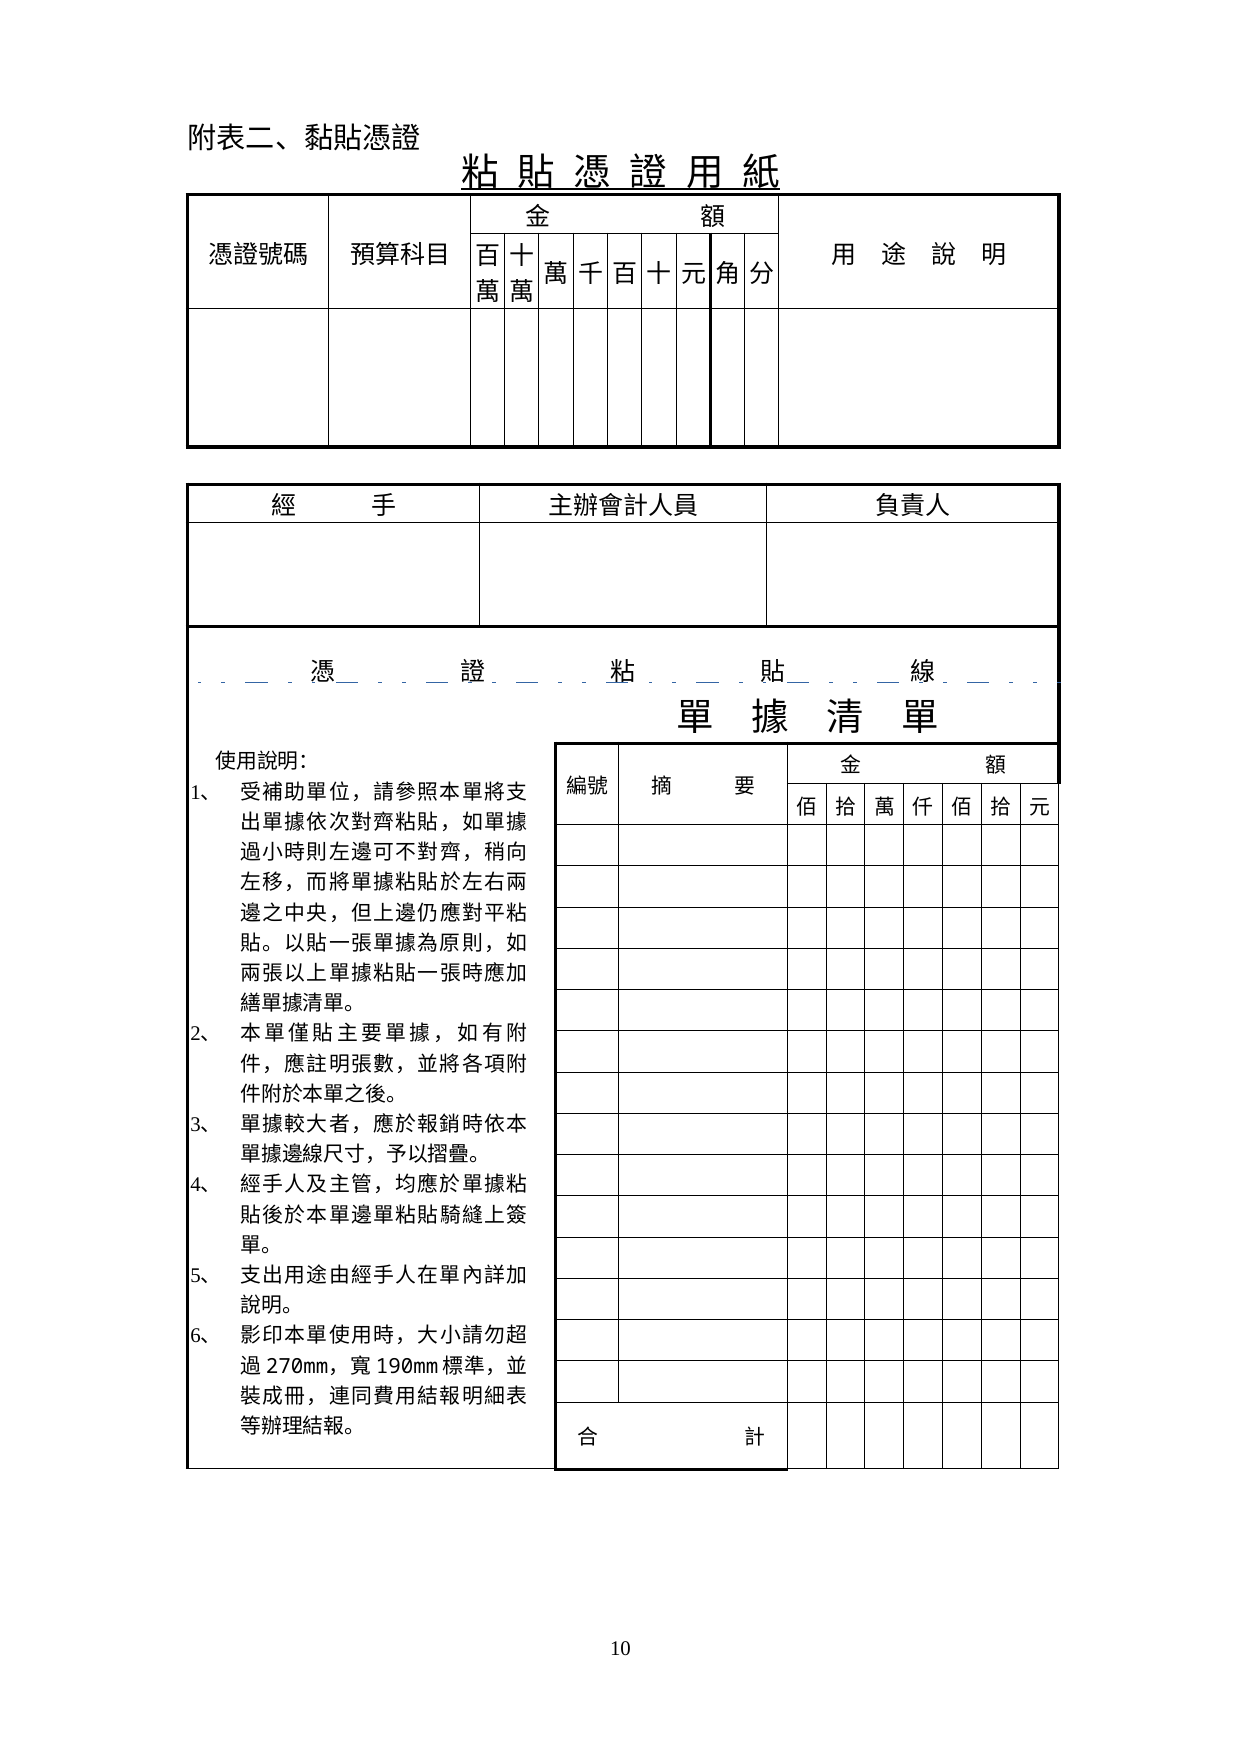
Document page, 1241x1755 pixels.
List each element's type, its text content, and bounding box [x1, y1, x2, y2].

text 粘 貼 憑 證 用 紙 [187, 156, 1053, 193]
table_cell [1021, 1320, 1058, 1360]
table_cell [574, 309, 607, 445]
table_cell [982, 1320, 1020, 1360]
table_cell [189, 523, 479, 625]
table_cell [329, 309, 470, 445]
table_cell [982, 1361, 1020, 1402]
table_cell [619, 825, 787, 865]
table_cell [557, 1114, 618, 1154]
table_cell [827, 1361, 864, 1402]
table_cell [982, 1031, 1020, 1072]
table_cell [557, 825, 618, 865]
table_cell [982, 990, 1020, 1030]
table_header 負責人 [767, 486, 1057, 522]
table_cell 拾 [827, 784, 864, 824]
table_cell [827, 990, 864, 1030]
table_cell [827, 1238, 864, 1278]
table_cell [827, 1196, 864, 1237]
table_cell [827, 949, 864, 989]
table_cell [767, 523, 1057, 625]
table_cell [1021, 866, 1058, 907]
table_cell [619, 1279, 787, 1319]
table_cell [904, 908, 942, 948]
table_cell [189, 687, 556, 742]
table_cell [788, 1320, 826, 1360]
table_cell [788, 949, 826, 989]
table_cell 憑 證 粘 貼 線 [189, 628, 1057, 687]
table_cell [943, 1031, 981, 1072]
table_cell [788, 825, 826, 865]
table_cell [865, 866, 903, 907]
table_cell [788, 1403, 826, 1468]
table_cell [827, 825, 864, 865]
table_cell 十 [642, 234, 676, 308]
table_cell [943, 1403, 981, 1468]
table_header 主辦會計人員 [480, 486, 766, 522]
table_cell [557, 990, 618, 1030]
table_cell [943, 1238, 981, 1278]
table_cell 千 [574, 234, 607, 308]
table_cell [619, 1320, 787, 1360]
table_cell [1021, 1073, 1058, 1113]
table_cell [982, 825, 1020, 865]
table_cell [943, 1155, 981, 1195]
table_cell [865, 908, 903, 948]
table_cell [982, 1155, 1020, 1195]
table_cell [1021, 1238, 1058, 1278]
table_cell [619, 908, 787, 948]
table_cell [788, 1073, 826, 1113]
table_cell [982, 1403, 1020, 1468]
table_cell [557, 1155, 618, 1195]
table_cell [982, 1279, 1020, 1319]
table_cell [865, 1279, 903, 1319]
table_cell [904, 1073, 942, 1113]
table_cell [865, 1238, 903, 1278]
table_cell 拾 [982, 784, 1020, 824]
table_cell [982, 1196, 1020, 1237]
table_cell 摘 要 [619, 745, 787, 824]
table_cell [943, 866, 981, 907]
table_cell [982, 949, 1020, 989]
table_cell [904, 1403, 942, 1468]
table_cell [865, 949, 903, 989]
table_cell 單 據 清 單 [556, 687, 1057, 742]
table_cell [505, 309, 538, 445]
table_cell [865, 825, 903, 865]
table_cell 金 額 [788, 745, 1057, 783]
table_cell [745, 309, 778, 445]
table_header 金 額 [471, 196, 778, 232]
table_cell [619, 1031, 787, 1072]
table_cell [1021, 1114, 1058, 1154]
table_cell [557, 1238, 618, 1278]
table_cell [619, 866, 787, 907]
table_cell [865, 1196, 903, 1237]
table_cell 萬 [539, 234, 573, 308]
table_cell [943, 1279, 981, 1319]
table_cell [904, 1361, 942, 1402]
table_cell [1021, 1196, 1058, 1237]
table_cell [904, 949, 942, 989]
table_cell [788, 990, 826, 1030]
table_cell [827, 1155, 864, 1195]
table_cell [865, 1155, 903, 1195]
table_cell [1021, 990, 1058, 1030]
table_cell [480, 523, 766, 625]
table_cell [943, 1320, 981, 1360]
table_cell 萬 [865, 784, 903, 824]
table_cell [619, 1114, 787, 1154]
table_cell [904, 990, 942, 1030]
table_cell [788, 1196, 826, 1237]
table_cell [788, 1279, 826, 1319]
table_cell [827, 1320, 864, 1360]
table_cell [1021, 825, 1058, 865]
table_cell [619, 990, 787, 1030]
table_header 用 途 說 明 [779, 196, 1057, 308]
table_cell [827, 866, 864, 907]
table_cell [943, 990, 981, 1030]
table_cell [982, 1073, 1020, 1113]
table_cell [557, 1031, 618, 1072]
table_cell [788, 1114, 826, 1154]
table_cell [189, 309, 328, 445]
table_header 憑證號碼 [189, 196, 328, 308]
table_cell 百萬 [471, 234, 504, 308]
table_cell [1021, 949, 1058, 989]
table_cell [904, 1031, 942, 1072]
table_cell [471, 309, 504, 445]
table_cell [943, 1073, 981, 1113]
table_cell [788, 908, 826, 948]
table_cell [982, 866, 1020, 907]
table_cell [865, 1031, 903, 1072]
table_cell 合 計 [557, 1403, 787, 1468]
table_cell [904, 1238, 942, 1278]
table_cell 元 [677, 234, 709, 308]
table_cell 分 [745, 234, 778, 308]
table_cell [557, 908, 618, 948]
table_cell [557, 1073, 618, 1113]
table_cell [865, 1320, 903, 1360]
table_cell [865, 990, 903, 1030]
table_header 預算科目 [329, 196, 470, 308]
table_cell [619, 1361, 787, 1402]
table_cell [943, 1196, 981, 1237]
table_cell [1021, 908, 1058, 948]
table_cell [827, 908, 864, 948]
table_cell [982, 1114, 1020, 1154]
table_cell [1021, 1155, 1058, 1195]
table_cell [557, 1279, 618, 1319]
table_cell [827, 1403, 864, 1468]
table_cell 十萬 [505, 234, 538, 308]
table_cell [827, 1114, 864, 1154]
table_cell [557, 1196, 618, 1237]
table_cell [904, 866, 942, 907]
table_cell 元 [1021, 784, 1058, 824]
table_cell [827, 1073, 864, 1113]
table_cell [1021, 1279, 1058, 1319]
table_cell [619, 949, 787, 989]
table_cell [619, 1196, 787, 1237]
table_cell [608, 309, 641, 445]
table_cell [865, 1403, 903, 1468]
table_cell [619, 1238, 787, 1278]
table_cell 仟 [904, 784, 942, 824]
table_cell 編號 [557, 745, 618, 824]
table_cell [943, 1114, 981, 1154]
table_cell 百 [608, 234, 641, 308]
table_cell [904, 1279, 942, 1319]
table_cell [788, 1155, 826, 1195]
table_cell [539, 309, 573, 445]
table_header 經 手 [189, 486, 479, 522]
table_cell [779, 309, 1057, 445]
table_cell 佰 [788, 784, 826, 824]
table_cell [904, 825, 942, 865]
table_cell [1021, 1361, 1058, 1402]
table_cell [865, 1361, 903, 1402]
table_cell [619, 1155, 787, 1195]
table_cell [943, 949, 981, 989]
table_cell [1021, 1031, 1058, 1072]
table_cell [904, 1196, 942, 1237]
table_cell [827, 1279, 864, 1319]
table_cell [982, 1238, 1020, 1278]
table_cell [943, 1361, 981, 1402]
table_cell [642, 309, 676, 445]
table_cell [788, 1361, 826, 1402]
table_cell [557, 1361, 618, 1402]
table_cell [619, 1073, 787, 1113]
table_cell [712, 309, 744, 445]
table_cell [557, 866, 618, 907]
table_cell [865, 1114, 903, 1154]
table_cell [904, 1320, 942, 1360]
table_cell [788, 1238, 826, 1278]
table_cell [557, 949, 618, 989]
table_cell [827, 1031, 864, 1072]
table_cell [904, 1155, 942, 1195]
table_cell [904, 1114, 942, 1154]
table_cell [943, 908, 981, 948]
table_cell [557, 1320, 618, 1360]
table_cell [865, 1073, 903, 1113]
table_cell [1021, 1403, 1058, 1468]
table_cell 佰 [943, 784, 981, 824]
table_cell [788, 1031, 826, 1072]
table_cell [943, 825, 981, 865]
table_cell 使用說明： 受補助單位，請參照本單將支出單據依次對齊粘貼，如單據過小時則左邊可不對齊，稍向左移，而將單據粘貼於左右兩邊之中央，但上邊仍應對平粘貼。以貼一張單據為原則，如兩張以上單據粘貼一張時應加繕單據清單。 本單僅貼主要單據，如有附件，應註明張數，並將各項附件附於本單之後。 單據較大者，應於報銷時依本單據邊線尺寸，予以摺疊。 經手人及主管，均應於單據粘貼後於本單邊單粘貼騎縫上簽單。 支出用途由經手人在單內詳加說明。 影印本單使用時，大小請勿超過270mm，寬190mm標準，並裝成冊，連同費用結報明細表等辦理結報。 [189, 742, 554, 1468]
table_cell [677, 309, 709, 445]
table_cell [982, 908, 1020, 948]
table_cell 角 [712, 234, 744, 308]
table_cell [788, 866, 826, 907]
text 附表二、黏貼憑證 [187, 118, 1053, 156]
